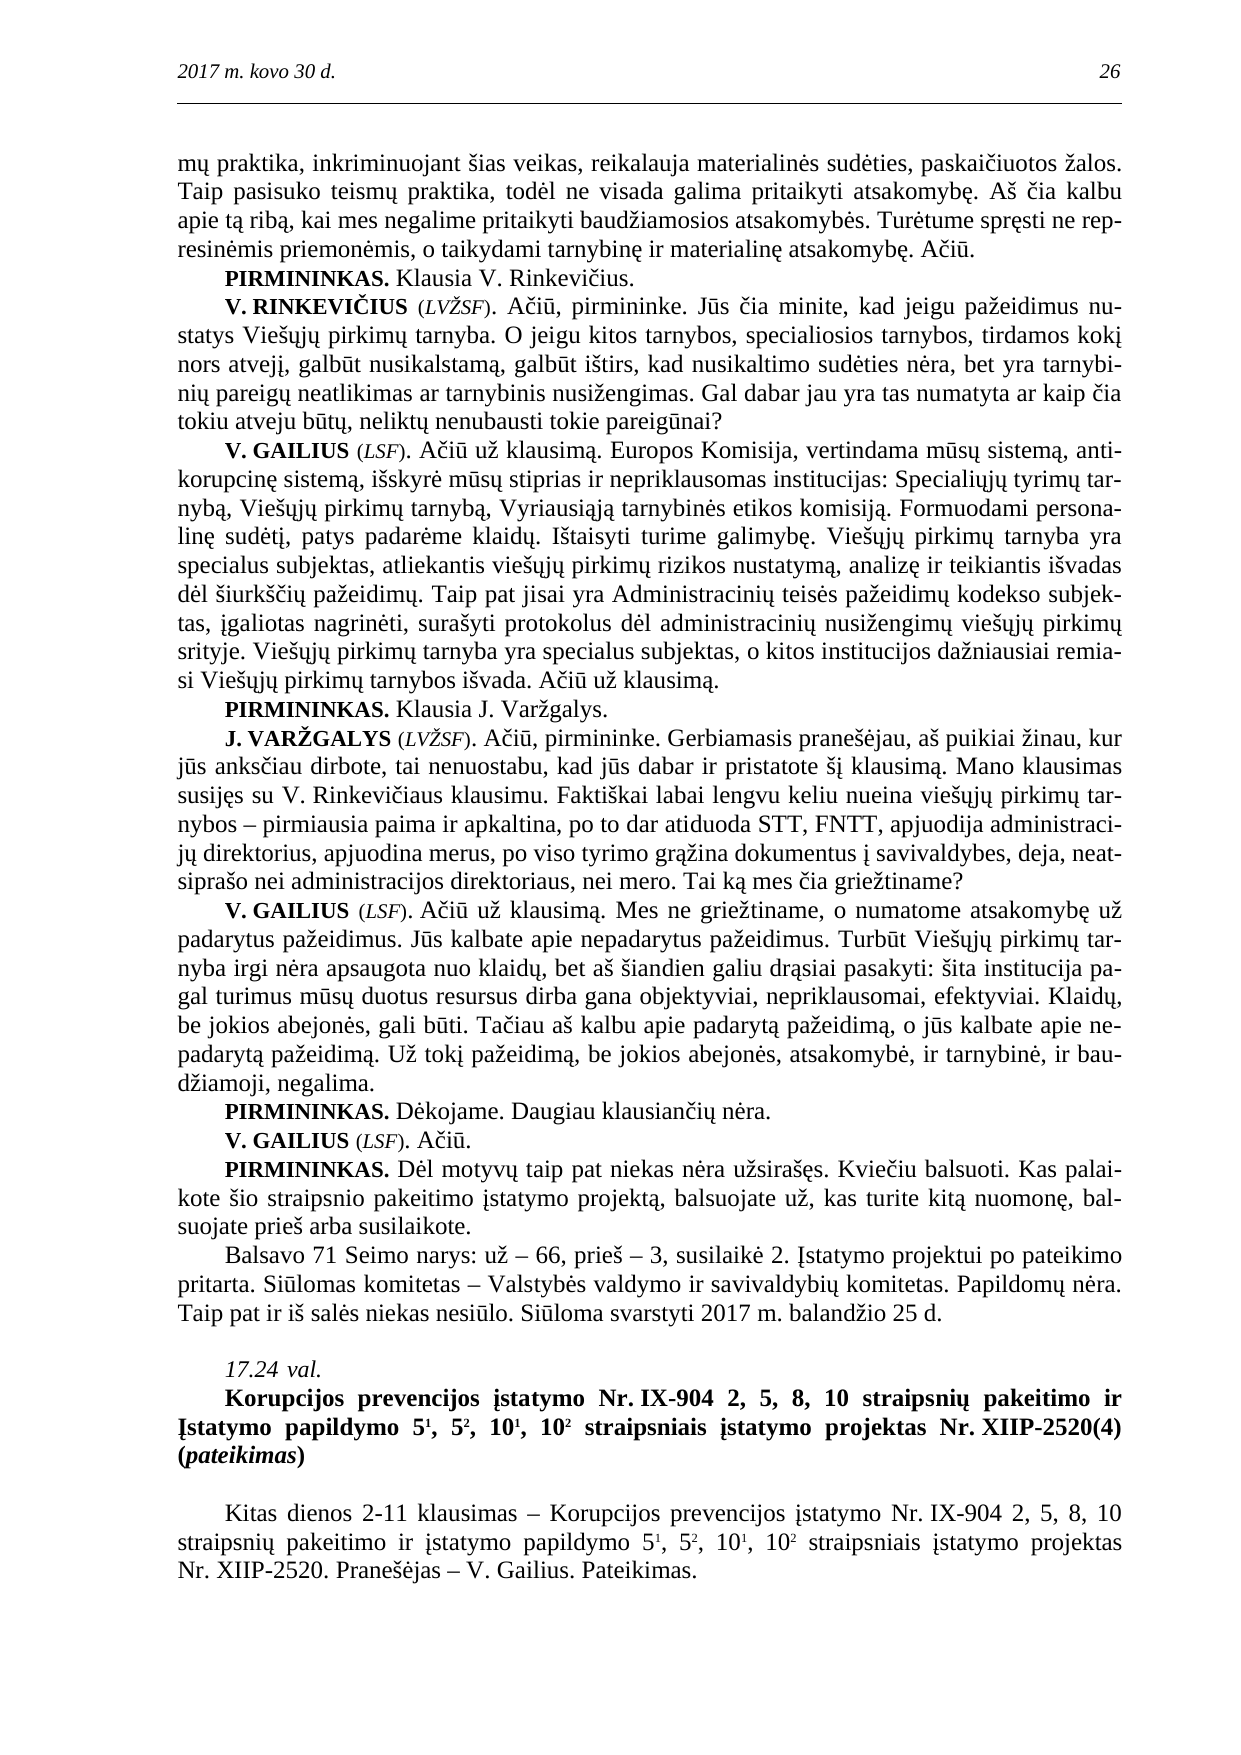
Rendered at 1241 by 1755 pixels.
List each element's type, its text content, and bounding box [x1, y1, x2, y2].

text Ko­rup­ci­jos pre­ven­ci­jos įsta­ty­mo Nr. IX-904 2, 5, 8, 10 straips­nių pa­kei­ti­mo ir Įstaty­mo pa­pil­dy­mo 51, 52, 101, 102 straips­niais įsta­ty­mo pro­jek­tas Nr. XIIP-2520(4) (patei­ki­mas) [177, 1383, 1122, 1469]
text 17.24 val. [224, 1355, 1122, 1383]
text PIRMININKAS. Klau­sia V. Rin­ke­vi­čius. [177, 263, 1122, 291]
text V. GAILIUS (LSF). Ačiū už klau­si­mą. Mes ne griež­ti­na­me, o nu­ma­to­me at­sa­ko­my­bę už pa­da­ry­tus pa­žei­di­mus. Jūs kal­ba­te apie ne­pa­da­ry­tus pa­žei­di­mus. Tur­būt Vie­šų­jų pir­ki­mų tar­ny­ba ir­gi nė­ra ap­sau­go­ta nuo klai­dų, bet aš šian­dien ga­liu drą­siai pa­sa­ky­ti: ši­ta ins­ti­tu­ci­ja pa­gal tu­ri­mus mū­sų duo­tus re­sur­sus dir­ba ga­na ob­jek­ty­viai, ne­pri­klau­so­mai, efek­ty­viai. Klai­dų, be jo­kios abe­jo­nės, ga­li bū­ti. Ta­čiau aš kal­bu apie pa­da­ry­tą pa­žei­di­mą, o jūs kal­ba­te apie ne­pa­da­ry­tą pa­žei­di­mą. Už to­kį pa­žei­di­mą, be jo­kios abe­jo­nės, at­sa­ko­my­bė, ir tar­ny­bi­nė, ir bau­džia­mo­ji, ne­ga­li­ma. [177, 895, 1122, 1096]
text PIRMININKAS. Dėl mo­ty­vų taip pat nie­kas nė­ra už­si­ra­šęs. Kvie­čiu bal­suo­ti. Kas pa­lai­ko­te šio straips­nio pa­kei­ti­mo įsta­ty­mo pro­jek­tą, bal­suo­ja­te už, kas tu­ri­te ki­tą nuo­mo­nę, bal­suo­ja­te prieš ar­ba su­si­lai­ko­te. [177, 1154, 1122, 1240]
text mų prak­ti­ka, in­kri­mi­nuo­jant šias vei­kas, rei­ka­lau­ja ma­te­ria­li­nės su­dė­ties, pa­skai­čiuo­tos ža­los. Taip pa­si­su­ko teis­mų prak­ti­ka, to­dėl ne vi­sa­da ga­li­ma pri­tai­ky­ti at­sa­ko­my­bę. Aš čia kal­bu apie tą ri­bą, kai mes ne­ga­li­me pri­tai­ky­ti bau­džia­mo­sios at­sa­ko­my­bės. Tu­rė­tu­me spręs­ti ne rep­re­si­nė­mis prie­mo­nė­mis, o tai­ky­da­mi tar­ny­bi­nę ir ma­te­ria­li­nę at­sa­ko­my­bę. Ačiū. [177, 148, 1122, 263]
text V. RINKEVIČIUS (LVŽSF). Ačiū, pir­mi­nin­ke. Jūs čia mi­ni­te, kad jei­gu pa­žei­di­mus nu­statys Vie­šų­jų pir­ki­mų tar­ny­ba. O jei­gu ki­tos tar­ny­bos, spe­cia­lio­sios tar­ny­bos, tir­da­mos ko­kį nors at­ve­jį, gal­būt nu­si­kals­ta­mą, gal­būt iš­tirs, kad nu­si­kal­ti­mo su­dė­ties nė­ra, bet yra tar­ny­bi­nių pa­rei­gų ne­at­li­ki­mas ar tar­ny­bi­nis nu­si­žen­gi­mas. Gal da­bar jau yra tas nu­ma­ty­ta ar kaip čia to­kiu at­ve­ju bū­tų, ne­lik­tų ne­nu­baus­ti to­kie pa­rei­gū­nai? [177, 291, 1122, 435]
text PIRMININKAS. Dė­ko­ja­me. Dau­giau klau­sian­čių nė­ra. [177, 1096, 1122, 1125]
text PIRMININKAS. Klau­sia J. Varž­ga­lys. [177, 694, 1122, 723]
text V. GAILIUS (LSF). Ačiū už klau­si­mą. Eu­ro­pos Ko­mi­si­ja, ver­tin­da­ma mū­sų sis­te­mą, an­ti­ko­rup­ci­nę sis­te­mą, iš­sky­rė mū­sų stip­rias ir ne­pri­klau­so­mas ins­ti­tu­ci­jas: Spe­cia­lių­jų ty­ri­mų tar­ny­bą, Vie­šų­jų pir­ki­mų tar­ny­bą, Vy­riau­si­ą­ją tar­ny­bi­nės eti­kos ko­mi­si­ją. For­muo­da­mi per­so­na­li­nę su­dė­tį, pa­tys pa­da­rė­me klai­dų. Iš­tai­sy­ti tu­ri­me ga­li­my­bę. Vie­šų­jų pir­ki­mų tar­ny­ba yra spe­cia­lus sub­jek­tas, at­lie­kan­tis vie­šų­jų pir­ki­mų ri­zi­kos nu­sta­ty­mą, ana­li­zę ir tei­kian­tis iš­va­das dėl šiurkš­čių pa­žei­di­mų. Taip pat ji­sai yra Ad­mi­nist­ra­ci­nių tei­sės pa­žei­di­mų ko­dek­so sub­jek­tas, įga­lio­tas nag­ri­nė­ti, su­ra­šy­ti pro­to­ko­lus dėl ad­mi­nist­ra­ci­nių nu­si­žen­gi­mų vie­šų­jų pir­ki­mų sri­ty­je. Vie­šų­jų pir­ki­mų tar­ny­ba yra spe­cia­lus sub­jek­tas, o ki­tos ins­ti­tu­ci­jos daž­niau­siai re­mia­si Vie­šų­jų pir­ki­mų tar­ny­bos iš­va­da. Ačiū už klau­si­mą. [177, 435, 1122, 694]
text V. GAILIUS (LSF). Ačiū. [177, 1125, 1122, 1154]
text J. VARŽGALYS (LVŽSF). Ačiū, pir­mi­nin­ke. Ger­bia­ma­sis pra­ne­šė­jau, aš pui­kiai ži­nau, kur jūs anks­čiau dir­bo­te, tai ne­nuos­ta­bu, kad jūs da­bar ir pri­sta­to­te šį klau­si­mą. Ma­no klau­si­mas su­si­jęs su V. Rin­ke­vi­čiaus klau­si­mu. Fak­tiš­kai la­bai leng­vu ke­liu nu­ei­na vie­šų­jų pir­ki­mų tar­ny­bos – pir­miau­sia pa­ima ir ap­kal­ti­na, po to dar ati­duo­da STT, FNTT, ap­juo­di­ja ad­mi­nist­ra­ci­jų di­rek­to­rius, ap­juo­di­na me­rus, po vi­so ty­ri­mo grą­ži­na do­ku­men­tus į sa­vi­val­dy­bes, de­ja, neat­si­pra­šo nei ad­mi­nist­ra­ci­jos di­rek­to­riaus, nei me­ro. Tai ką mes čia griež­ti­na­me? [177, 723, 1122, 895]
text Ki­tas die­nos 2-11 klau­si­mas – Ko­rup­ci­jos pre­ven­ci­jos įsta­ty­mo Nr. IX-904 2, 5, 8, 10 strai­ps­nių pa­kei­ti­mo ir įsta­ty­mo pa­pil­dy­mo 51, 52, 101, 102 straips­niais įsta­ty­mo pro­jek­tas Nr. XIIP-2520. Pra­ne­šė­jas – V. Gai­lius. Pa­tei­ki­mas. [177, 1498, 1122, 1584]
text Bal­sa­vo 71 Sei­mo na­rys: už – 66, prieš – 3, su­si­lai­kė 2. Įsta­ty­mo pro­jek­tui po pa­tei­ki­mo pri­tar­ta. Siū­lo­mas ko­mi­te­tas – Vals­ty­bės val­dy­mo ir sa­vi­val­dy­bių ko­mi­te­tas. Pa­pil­do­mų nė­ra. Taip pat ir iš sa­lės nie­kas ne­siū­lo. Siū­lo­ma svars­ty­ti 2017 m. ba­lan­džio 25 d. [177, 1240, 1122, 1326]
